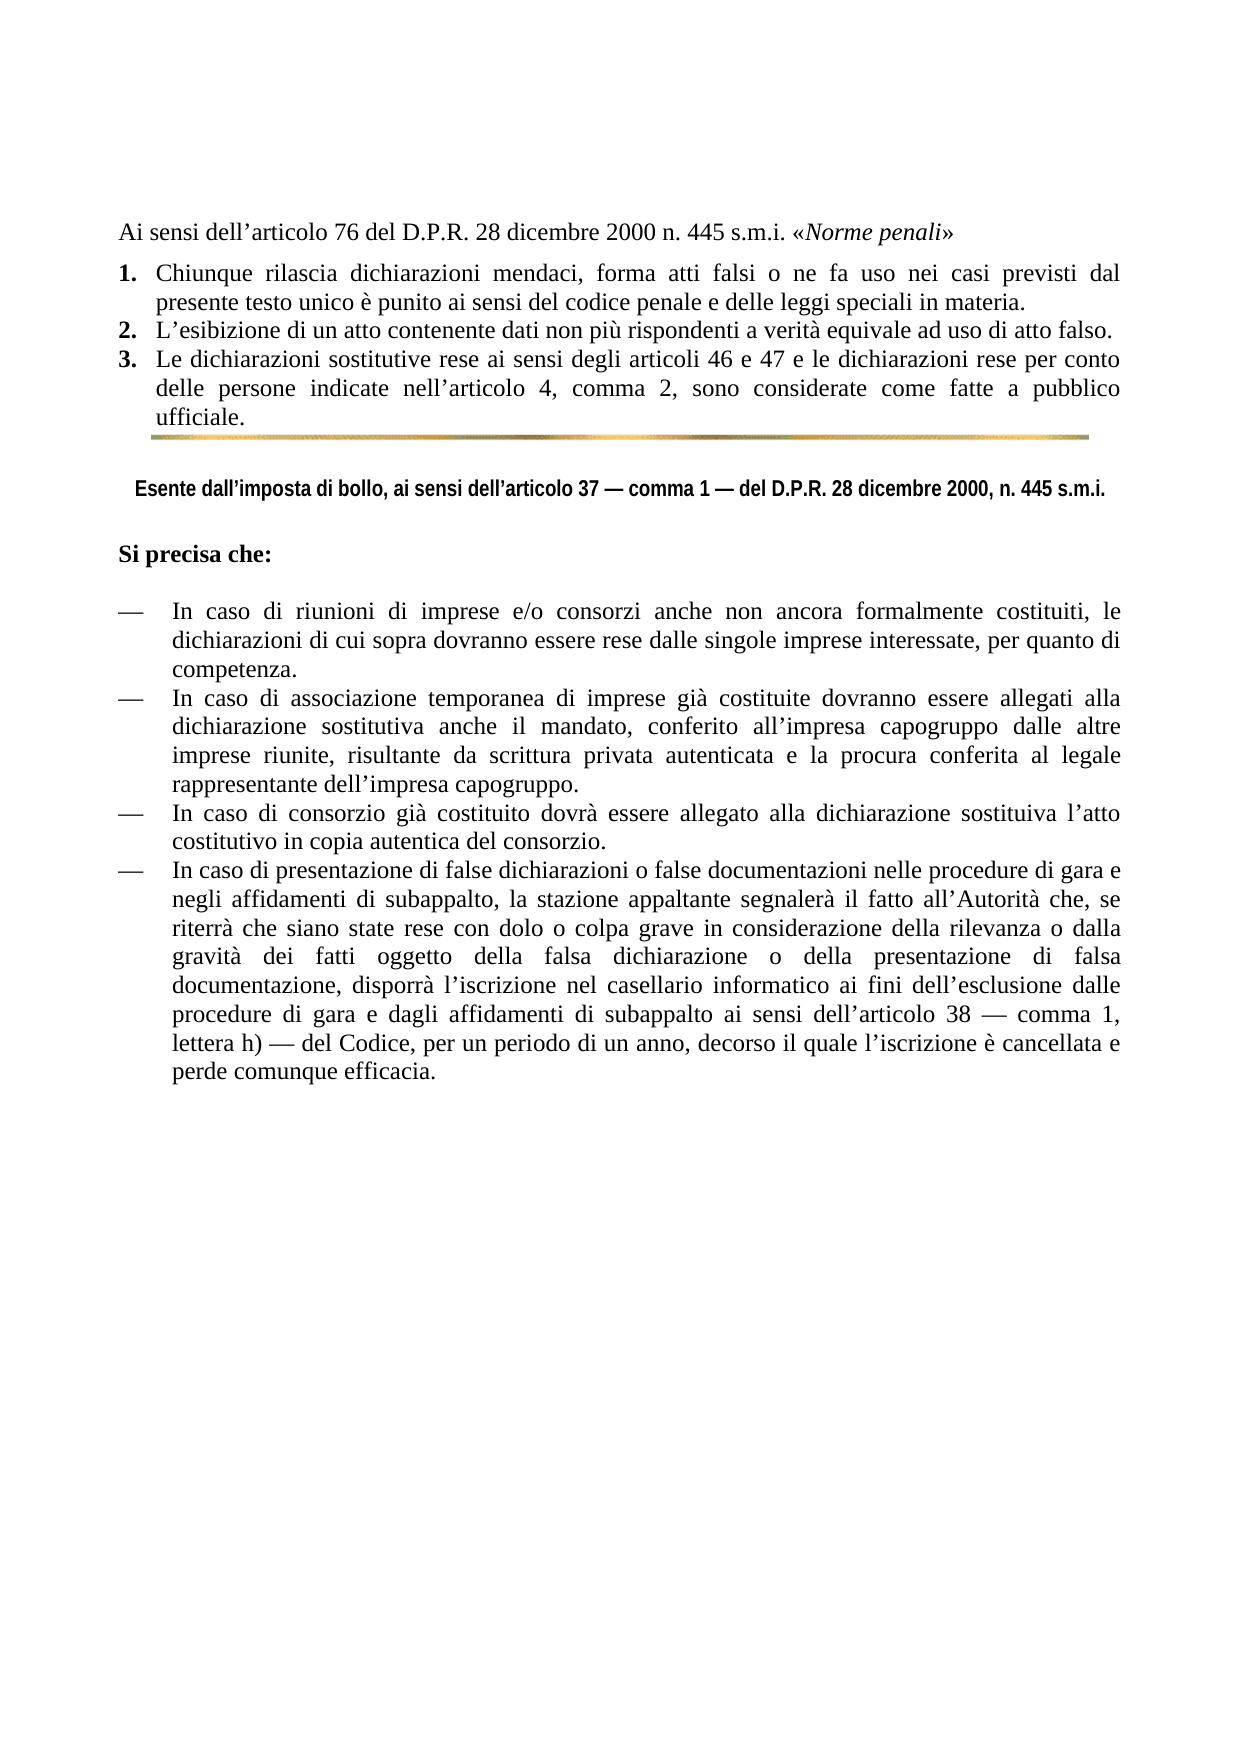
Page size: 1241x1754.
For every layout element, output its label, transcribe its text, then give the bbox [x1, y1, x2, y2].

list In caso di riunioni di imprese e/o consorzi anche non ancora formalmente costituiti, le dichiarazioni di cui sopra dovranno essere rese dalle singole imprese interessate, per quanto di competenza. [118, 596, 1122, 683]
list Chiunque rilascia dichiarazioni mendaci, forma atti falsi o ne fa uso nei casi previsti dal presente testo unico è punito ai sensi del codice penale e delle leggi speciali in materia. [118, 258, 1122, 316]
list In caso di presentazione di false dichiarazioni o false documentazioni nelle procedure di gara e negli affidamenti di subappalto, la stazione appaltante segnalerà il fatto all’Autorità che, se riterrà che siano state rese con dolo o colpa grave in considerazione della rilevanza o dalla gravità dei fatti oggetto della falsa dichiarazione o della presentazione di falsa documentazione, disporrà l’iscrizione nel casellario informatico ai fini dell’esclusione dalle procedure di gara e dagli affidamenti di subappalto ai sensi dell’articolo 38 — comma 1, lettera h) — del Codice, per un periodo di un anno, decorso il quale l’iscrizione è cancellata e perde comunque efficacia. [118, 855, 1122, 1085]
text Ai sensi dell’articolo 76 del D.P.R. 28 dicembre 2000 n. 445 s.m.i. «Norme penali» [118, 217, 1122, 246]
list L’esibizione di un atto contenente dati non più rispondenti a verità equivale ad uso di atto falso. [118, 316, 1122, 344]
list In caso di associazione temporanea di imprese già costituite dovranno essere allegati alla dichiarazione sostitutiva anche il mandato, conferito all’impresa capogruppo dalle altre imprese riunite, risultante da scrittura privata autenticata e la procura conferita al legale rappresentante dell’impresa capogruppo. [118, 683, 1122, 798]
list In caso di consorzio già costituito dovrà essere allegato alla dichiarazione sostituiva l’atto costitutivo in copia autentica del consorzio. [118, 798, 1122, 855]
text Esente dall’imposta di bollo, ai sensi dell’articolo 37 — comma 1 — del D.P.R. 28 dicembre 2000, n. 445 s.m.i. [118, 475, 1122, 501]
list Le dichiarazioni sostitutive rese ai sensi degli articoli 46 e 47 e le dichiarazioni rese per conto delle persone indicate nell’articolo 4, comma 2, sono considerate come fatte a pubblico ufficiale. [118, 344, 1122, 431]
text Si precisa che: [118, 539, 1122, 568]
